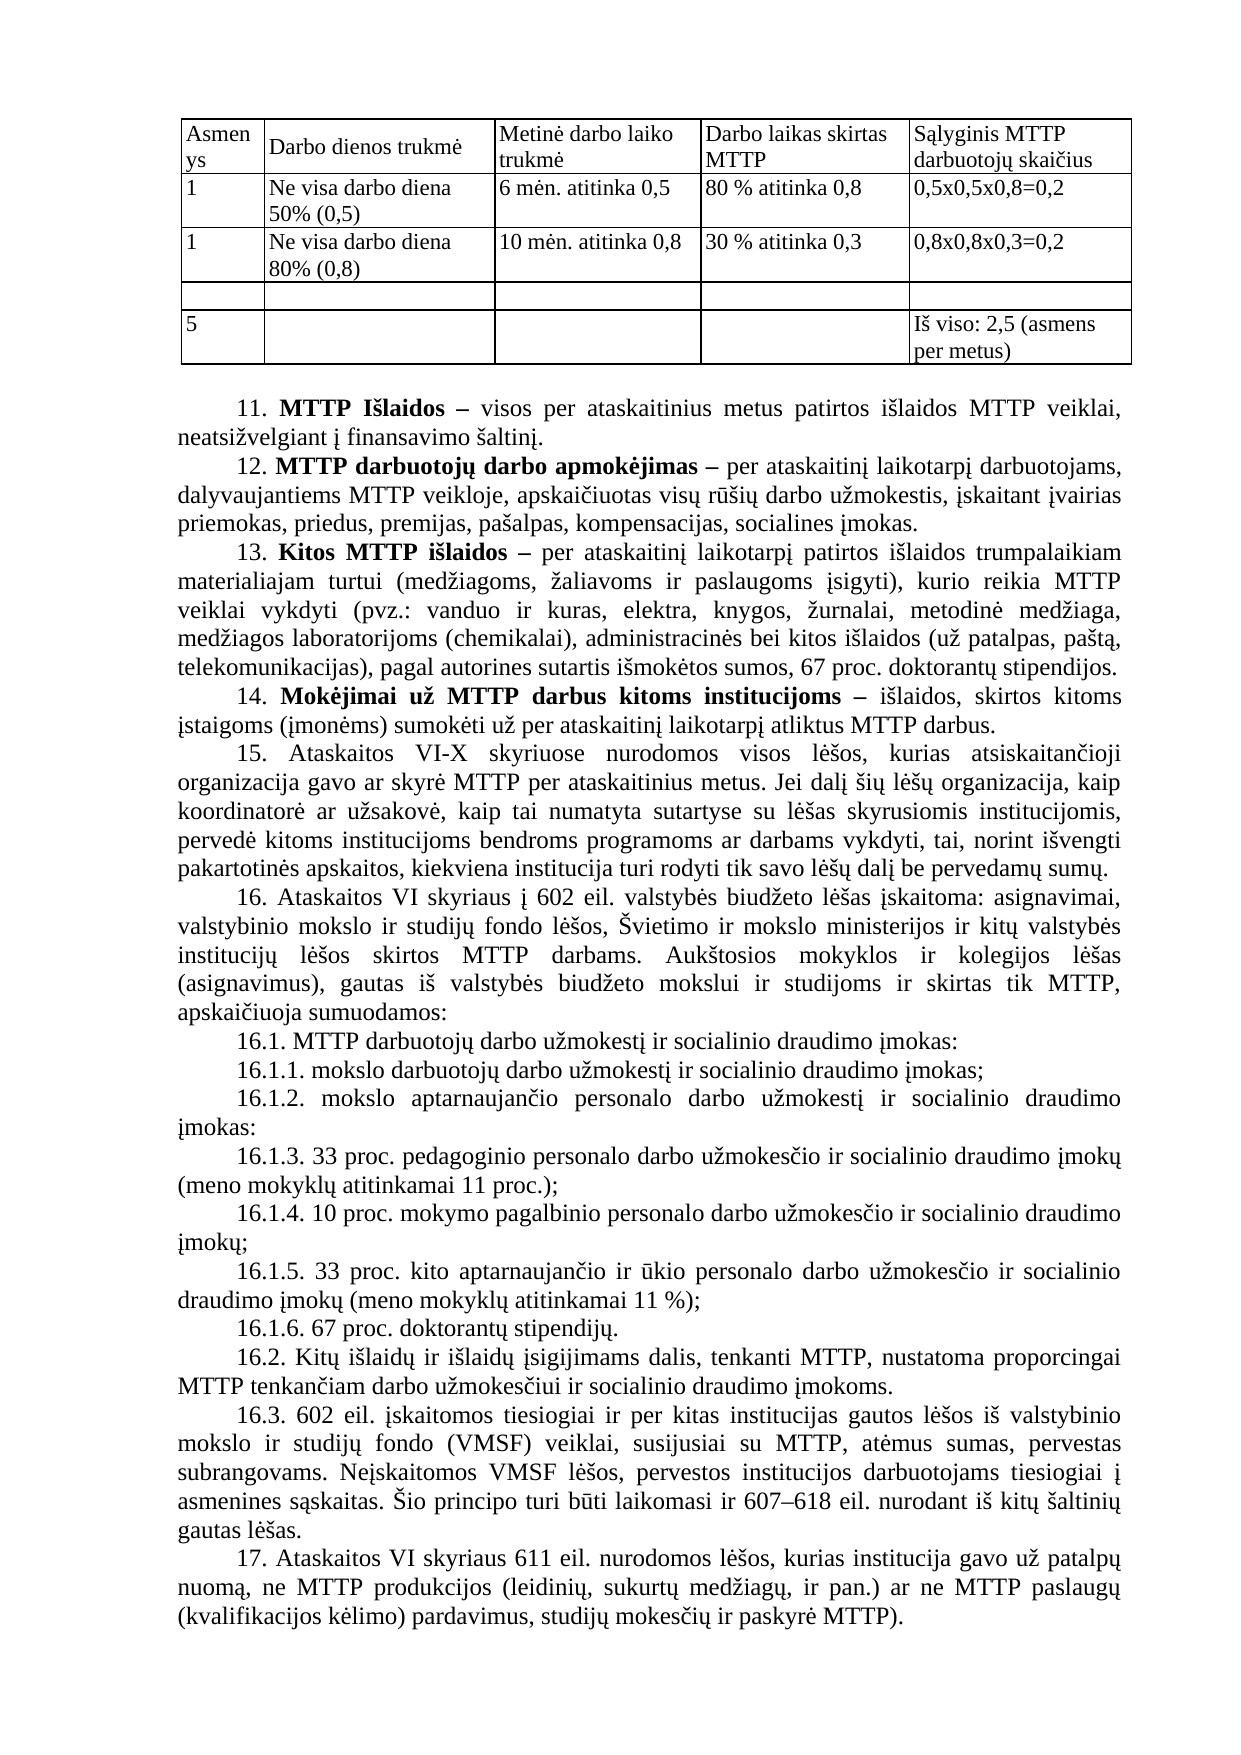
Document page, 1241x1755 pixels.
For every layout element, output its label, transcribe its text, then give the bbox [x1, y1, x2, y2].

text 16.1. MTTP darbuotojų darbo užmokestį ir socialinio draudimo įmokas: [177, 1026, 1122, 1055]
table_cell 0,5x0,5x0,8=0,2 [910, 174, 1131, 227]
table_cell [702, 311, 909, 363]
table_cell [265, 311, 494, 363]
text 11. MTTP Išlaidos – visos per ataskaitinius metus patirtos išlaidos MTTP veiklai, neatsižvelgiant į finansavimo šaltinį. [177, 393, 1122, 451]
text 15. Ataskaitos VI-X skyriuose nurodomos visos lėšos, kurias atsiskaitančioji organizacija gavo ar skyrė MTTP per ataskaitinius metus. Jei dalį šių lėšų organizacija, kaip koordinatorė ar užsakovė, kaip tai numatyta sutartyse su lėšas skyrusiomis institucijomis, pervedė kitoms institucijoms bendroms programoms ar darbams vykdyti, tai, norint išvengti pakartotinės apskaitos, kiekviena institucija turi rodyti tik savo lėšų dalį be pervedamų sumų. [177, 738, 1122, 882]
table_cell [905, 283, 909, 309]
table_cell [1127, 283, 1131, 309]
table_cell 5 [182, 311, 264, 363]
text 16. Ataskaitos VI skyriaus į 602 eil. valstybės biudžeto lėšas įskaitoma: asignavimai, valstybinio mokslo ir studijų fondo lėšos, Švietimo ir mokslo ministerijos ir kitų valstybės institucijų lėšos skirtos MTTP darbams. Aukštosios mokyklos ir kolegijos lėšas (asignavimus), gautas iš valstybės biudžeto mokslui ir studijoms ir skirtas tik MTTP, apskaičiuoja sumuodamos: [177, 882, 1122, 1026]
table_cell 1 [182, 228, 264, 281]
table_header Darbo dienos trukmė [265, 120, 494, 172]
text 16.1.5. 33 proc. kito aptarnaujančio ir ūkio personalo darbo užmokesčio ir socialinio draudimo įmokų (meno mokyklų atitinkamai 11 %); [177, 1256, 1122, 1313]
text 14. Mokėjimai už MTTP darbus kitoms institucijoms – išlaidos, skirtos kitoms įstaigoms (įmonėms) sumokėti už per ataskaitinį laikotarpį atliktus MTTP darbus. [177, 681, 1122, 738]
table_cell [182, 283, 186, 309]
text 16.1.6. 67 proc. doktorantų stipendijų. [177, 1313, 1122, 1342]
table_cell [496, 311, 700, 363]
table_cell 30 % atitinka 0,3 [702, 228, 909, 281]
table_cell [260, 283, 264, 309]
table_cell 1 [182, 174, 264, 227]
table_cell 6 mėn. atitinka 0,5 [496, 174, 700, 227]
table_cell [910, 283, 914, 309]
text 16.1.4. 10 proc. mokymo pagalbinio personalo darbo užmokesčio ir socialinio draudimo įmokų; [177, 1198, 1122, 1256]
text 17. Ataskaitos VI skyriaus 611 eil. nurodomos lėšos, kurias institucija gavo už patalpų nuomą, ne MTTP produkcijos (leidinių, sukurtų medžiagų, ir pan.) ar ne MTTP paslaugų (kvalifikacijos kėlimo) pardavimus, studijų mokesčių ir paskyrė MTTP). [177, 1543, 1122, 1630]
table_cell 0,8x0,8x0,3=0,2 [910, 228, 1131, 281]
table_cell 10 mėn. atitinka 0,8 [496, 228, 700, 281]
text 16.3. 602 eil. įskaitomos tiesiogiai ir per kitas institucijas gautos lėšos iš valstybinio mokslo ir studijų fondo (VMSF) veiklai, susijusiai su MTTP, atėmus sumas, pervestas subrangovams. Neįskaitomos VMSF lėšos, pervestos institucijos darbuotojams tiesiogiai į asmenines sąskaitas. Šio principo turi būti laikomasi ir 607–618 eil. nurodant iš kitų šaltinių gautas lėšas. [177, 1400, 1122, 1543]
table_cell 80 % atitinka 0,8 [702, 174, 909, 227]
text 13. Kitos MTTP išlaidos – per ataskaitinį laikotarpį patirtos išlaidos trumpalaikiam materialiajam turtui (medžiagoms, žaliavoms ir paslaugoms įsigyti), kurio reikia MTTP veiklai vykdyti (pvz.: vanduo ir kuras, elektra, knygos, žurnalai, metodinė medžiaga, medžiagos laboratorijoms (chemikalai), administracinės bei kitos išlaidos (už patalpas, paštą, telekomunikacijas), pagal autorines sutartis išmokėtos sumos, 67 proc. doktorantų stipendijos. [177, 537, 1122, 681]
text 16.1.2. mokslo aptarnaujančio personalo darbo užmokestį ir socialinio draudimo įmokas: [177, 1083, 1122, 1141]
table_header Asmenys [182, 120, 186, 172]
text 16.2. Kitų išlaidų ir išlaidų įsigijimams dalis, tenkanti MTTP, nustatoma proporcingai MTTP tenkančiam darbo užmokesčiui ir socialinio draudimo įmokoms. [177, 1342, 1122, 1400]
text 16.1.1. mokslo darbuotojų darbo užmokestį ir socialinio draudimo įmokas; [177, 1055, 1122, 1083]
text 12. MTTP darbuotojų darbo apmokėjimas – per ataskaitinį laikotarpį darbuotojams, dalyvaujantiems MTTP veikloje, apskaičiuotas visų rūšių darbo užmokestis, įskaitant įvairias priemokas, priedus, premijas, pašalpas, kompensacijas, socialines įmokas. [177, 451, 1122, 537]
table_header Asmenys [260, 120, 264, 172]
text 16.1.3. 33 proc. pedagoginio personalo darbo užmokesčio ir socialinio draudimo įmokų (meno mokyklų atitinkamai 11 proc.); [177, 1141, 1122, 1198]
table_cell [265, 283, 269, 309]
